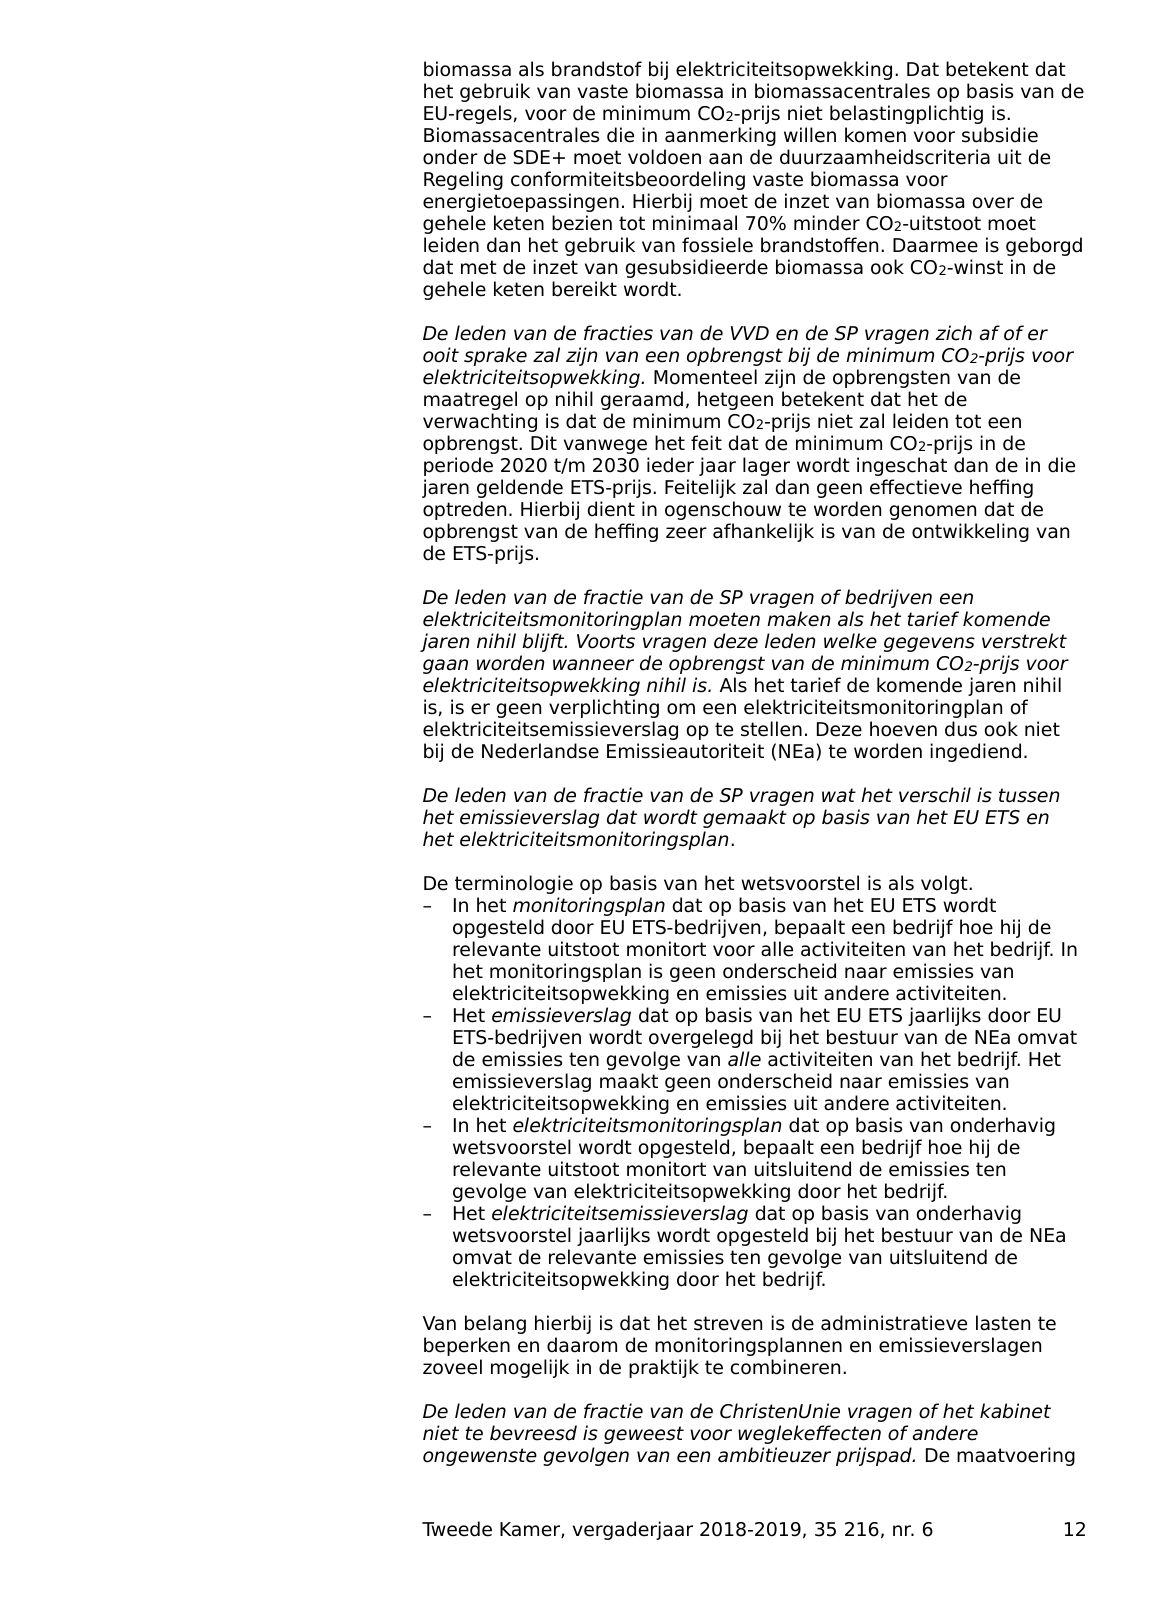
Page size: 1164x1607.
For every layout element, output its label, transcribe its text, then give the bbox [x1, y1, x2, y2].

text De leden van de fractie van de ChristenUnie vragen of het kabinet niet te bevreesd is geweest voor weglekeffecten of andere ongewenste gevolgen van een ambitieuzer prijspad. De maatvoering [422, 1401, 1087, 1467]
text – In het monitoringsplan dat op basis van het EU ETS wordt opgesteld door EU ETS-bedrijven, bepaalt een bedrijf hoe hij de relevante uitstoot monitort voor alle activiteiten van het bedrijf. In het monitoringsplan is geen onderscheid naar emissies van elektriciteitsopwekking en emissies uit andere activiteiten. [422, 895, 1087, 1005]
text De terminologie op basis van het wetsvoorstel is als volgt. [422, 873, 1087, 895]
text De leden van de fractie van de SP vragen wat het verschil is tussen het emissieverslag dat wordt gemaakt op basis van het EU ETS en het elektriciteitsmonitoringsplan. [422, 785, 1087, 851]
text – In het elektriciteitsmonitoringsplan dat op basis van onderhavig wetsvoorstel wordt opgesteld, bepaalt een bedrijf hoe hij de relevante uitstoot monitort van uitsluitend de emissies ten gevolge van elektriciteitsopwekking door het bedrijf. [422, 1115, 1087, 1203]
text De leden van de fracties van de VVD en de SP vragen zich af of er ooit sprake zal zijn van een opbrengst bij de minimum CO2-prijs voor elektriciteitsopwekking. Momenteel zijn de opbrengsten van de maatregel op nihil geraamd, hetgeen betekent dat het de verwachting is dat de minimum CO2-prijs niet zal leiden tot een opbrengst. Dit vanwege het feit dat de minimum CO2-prijs in de periode 2020 t/m 2030 ieder jaar lager wordt ingeschat dan de in die jaren geldende ETS-prijs. Feitelijk zal dan geen effectieve heffing optreden. Hierbij dient in ogenschouw te worden genomen dat de opbrengst van de heffing zeer afhankelijk is van de ontwikkeling van de ETS-prijs. [422, 323, 1087, 565]
text De leden van de fractie van de SP vragen of bedrijven een elektriciteitsmonitoringplan moeten maken als het tarief komende jaren nihil blijft. Voorts vragen deze leden welke gegevens verstrekt gaan worden wanneer de opbrengst van de minimum CO2-prijs voor elektriciteitsopwekking nihil is. Als het tarief de komende jaren nihil is, is er geen verplichting om een elektriciteitsmonitoringplan of elektriciteitsemissieverslag op te stellen. Deze hoeven dus ook niet bij de Nederlandse Emissieautoriteit (NEa) te worden ingediend. [422, 587, 1087, 763]
text – Het emissieverslag dat op basis van het EU ETS jaarlijks door EU ETS-bedrijven wordt overgelegd bij het bestuur van de NEa omvat de emissies ten gevolge van alle activiteiten van het bedrijf. Het emissieverslag maakt geen onderscheid naar emissies van elektriciteitsopwekking en emissies uit andere activiteiten. [422, 1005, 1087, 1115]
text – Het elektriciteitsemissieverslag dat op basis van onderhavig wetsvoorstel jaarlijks wordt opgesteld bij het bestuur van de NEa omvat de relevante emissies ten gevolge van uitsluitend de elektriciteitsopwekking door het bedrijf. [422, 1203, 1087, 1291]
text biomassa als brandstof bij elektriciteitsopwekking. Dat betekent dat het gebruik van vaste biomassa in biomassacentrales op basis van de EU-regels, voor de minimum CO2-prijs niet belastingplichtig is. Biomassacentrales die in aanmerking willen komen voor subsidie onder de SDE+ moet voldoen aan de duurzaamheidscriteria uit de Regeling conformiteitsbeoordeling vaste biomassa voor energietoepassingen. Hierbij moet de inzet van biomassa over de gehele keten bezien tot minimaal 70% minder CO2-uitstoot moet leiden dan het gebruik van fossiele brandstoffen. Daarmee is geborgd dat met de inzet van gesubsidieerde biomassa ook CO2-winst in de gehele keten bereikt wordt. [422, 59, 1087, 301]
text Van belang hierbij is dat het streven is de administratieve lasten te beperken en daarom de monitoringsplannen en emissieverslagen zoveel mogelijk in de praktijk te combineren. [422, 1313, 1087, 1379]
